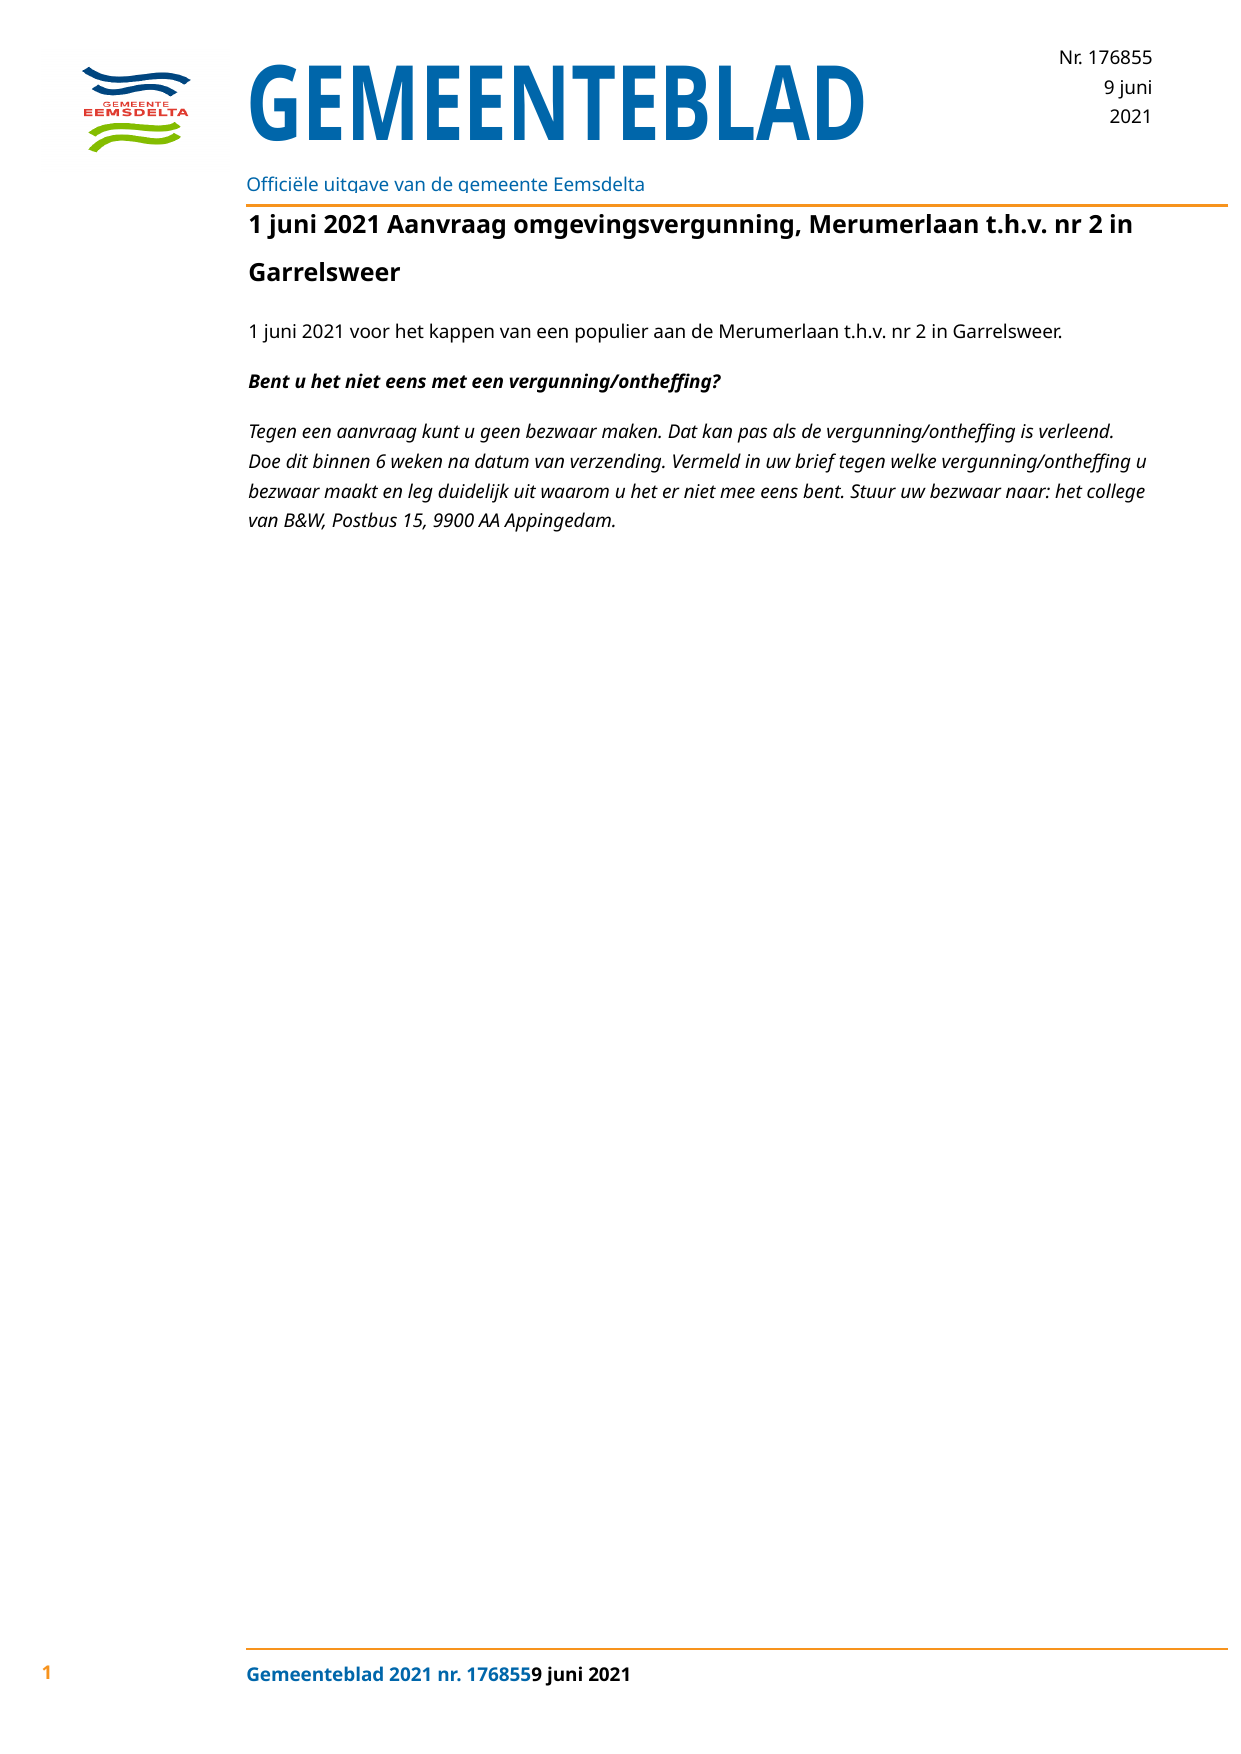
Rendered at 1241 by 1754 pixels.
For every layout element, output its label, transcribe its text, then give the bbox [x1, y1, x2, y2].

text 1 juni 2021 Aanvraag omgevingsvergunning, Merumerlaan t.h.v. nr 2 in Garrelsweer [248, 207, 1152, 288]
text Tegen een aanvraag kunt u geen bezwaar maken. Dat kan pas als de vergunning/ontheffing is verleend. Doe dit binnen 6 weken na datum van verzending. Vermeld in uw brief tegen welke vergunning/ontheffing u bezwaar maakt en leg duidelijk uit waarom u het er niet mee eens bent. Stuur uw bezwaar naar: het college van B&W, Postbus 15, 9900 AA Appingedam. [248, 419, 1152, 533]
text Bent u het niet eens met een vergunning/ontheffing? [248, 368, 1152, 394]
picture [41, 47, 231, 172]
text 1 juni 2021 voor het kappen van een populier aan de Merumerlaan t.h.v. nr 2 in Garrelsweer. [248, 318, 1152, 344]
